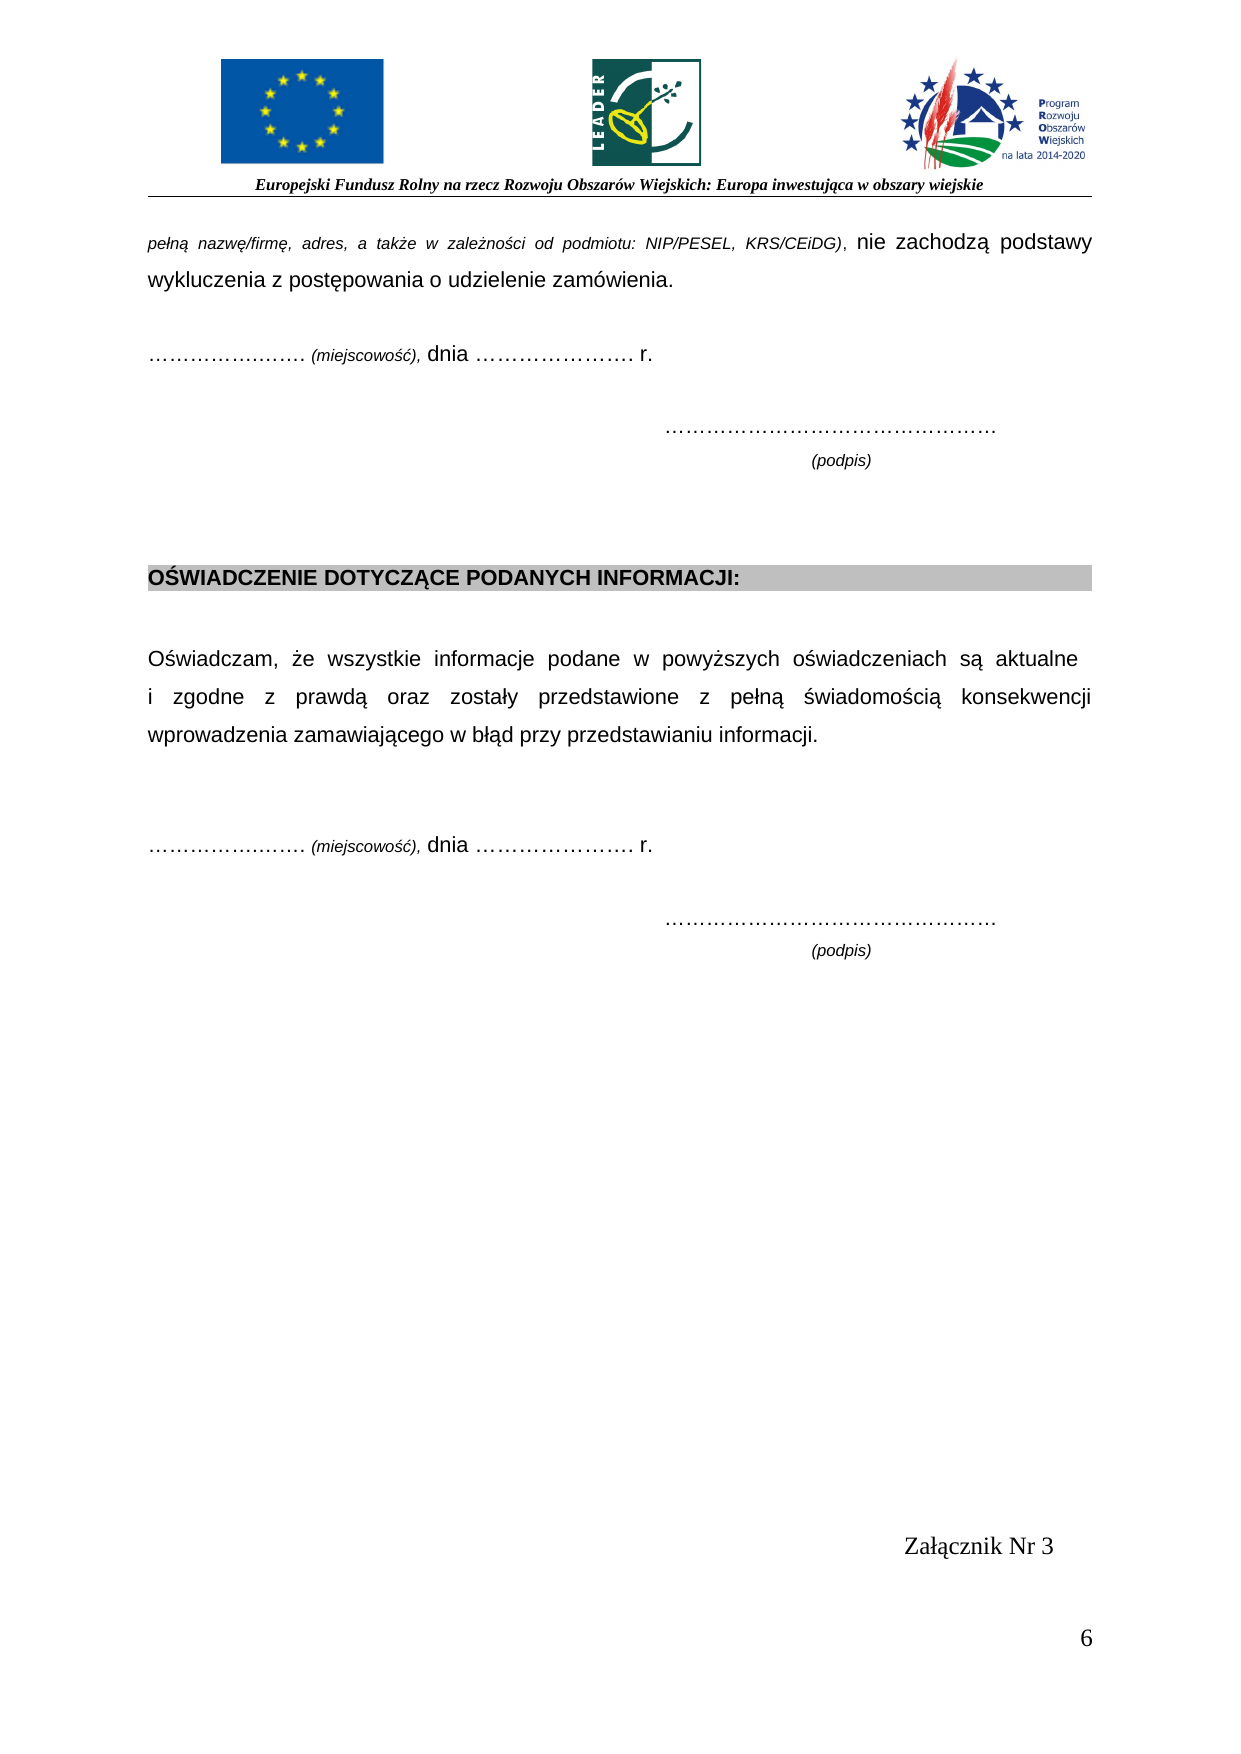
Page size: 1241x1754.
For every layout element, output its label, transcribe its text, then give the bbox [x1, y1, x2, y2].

text ………………………………………… [148, 905, 1092, 929]
text OŚWIADCZENIE DOTYCZĄCE PODANYCH INFORMACJI: [148, 565, 1092, 591]
text Załącznik Nr 3 [811, 1531, 1092, 1560]
text ………………………………………… [148, 414, 1092, 438]
text …………….……. (miejscowość), dnia …………………. r. [148, 832, 1092, 857]
text (podpis) [738, 450, 1092, 469]
text (podpis) [738, 941, 1092, 960]
text Oświadczam, że wszystkie informacje podane w powyższych oświadczeniach są aktualne i zgodne z prawdą oraz zostały przedstawione z pełną świadomością konsekwencji wprowadzenia zamawiającego w błąd przy przedstawianiu informacji. [148, 646, 1092, 747]
text pełną nazwę/firmę, adres, a także w zależności od podmiotu: NIP/PESEL, KRS/CEiDG), nie zachodzą podstawy wykluczenia z postępowania o udzielenie zamówienia. [148, 229, 1092, 292]
text …………….……. (miejscowość), dnia …………………. r. [148, 341, 1092, 366]
